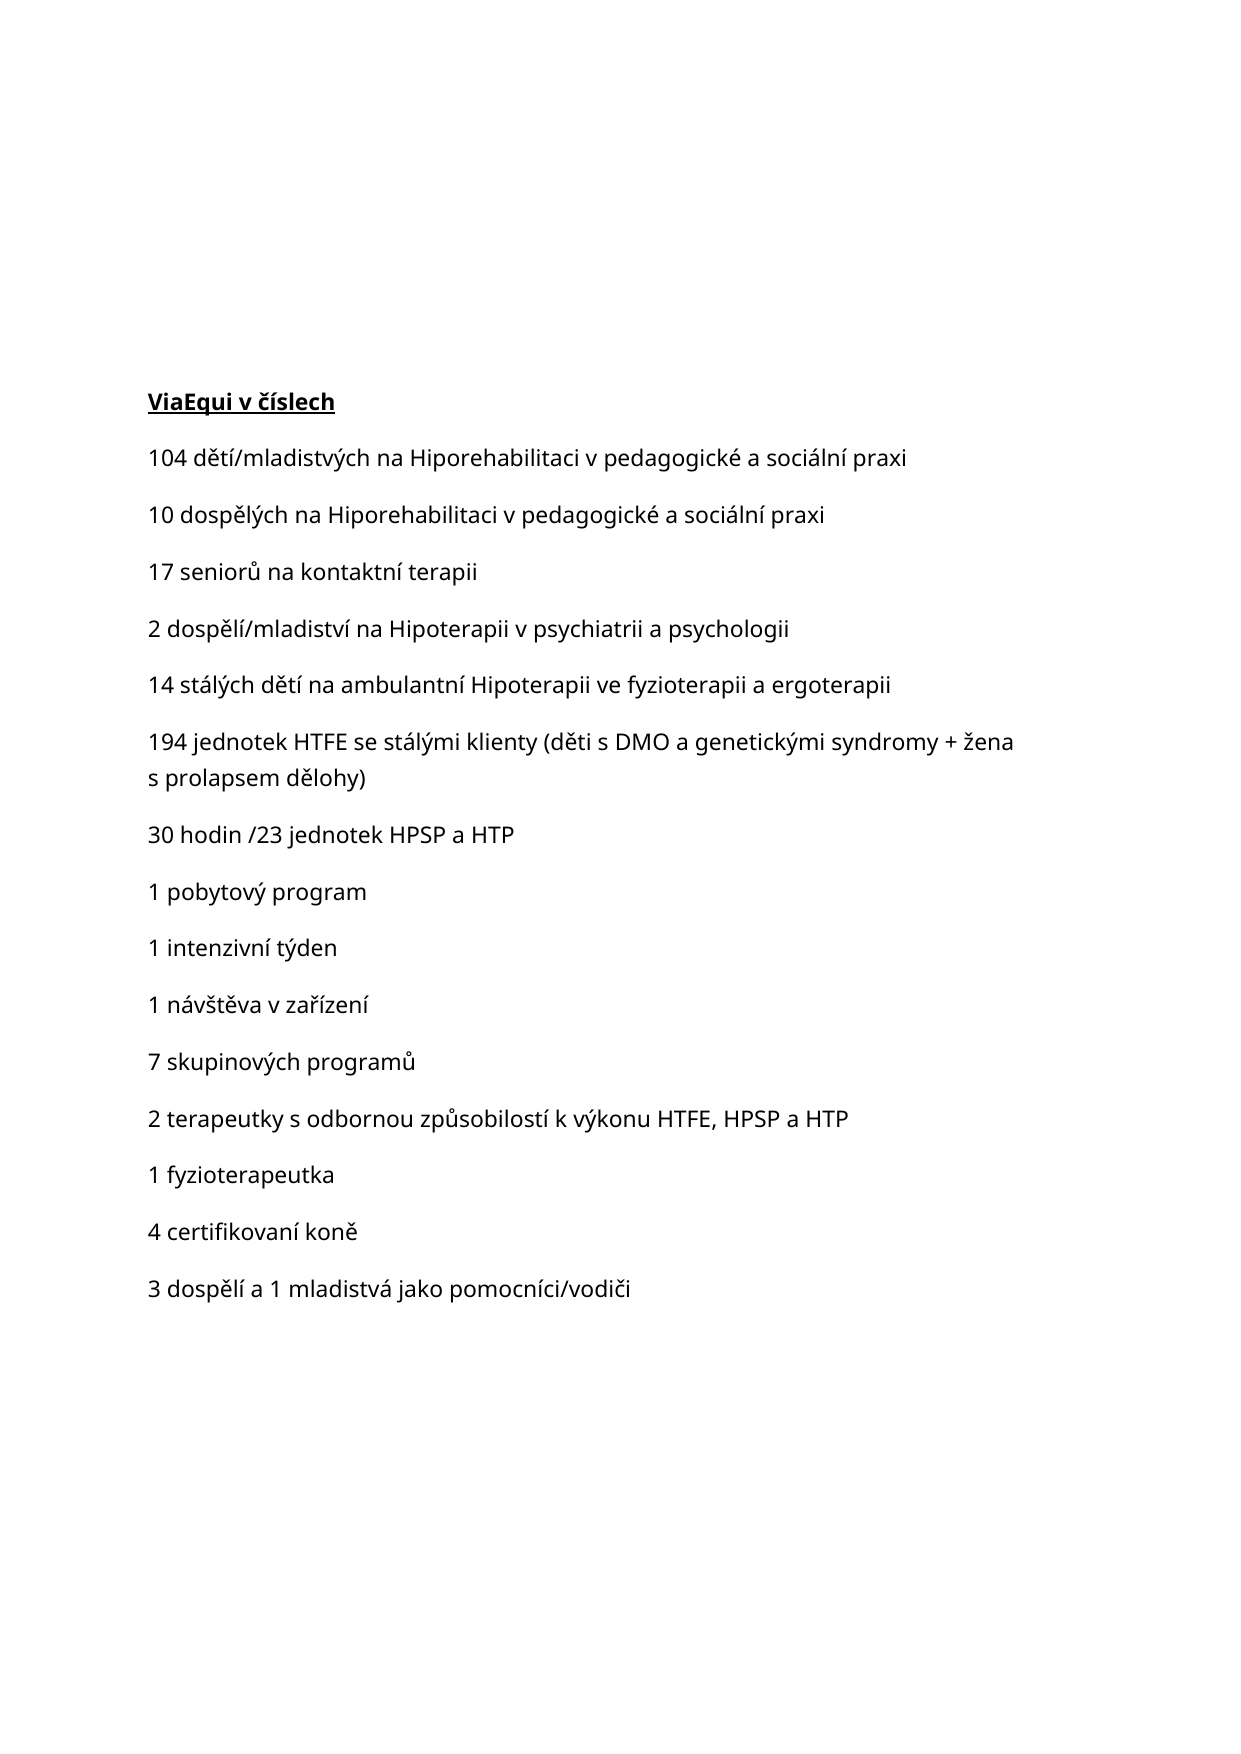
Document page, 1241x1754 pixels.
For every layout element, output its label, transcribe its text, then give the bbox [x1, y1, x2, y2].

text 1 pobytový program [148, 876, 1093, 907]
text 2 dospělí/mladiství na Hipoterapii v psychiatrii a psychologii [148, 613, 1093, 644]
text 1 návštěva v zařízení [148, 989, 1093, 1020]
text 2 terapeutky s odbornou způsobilostí k výkonu HTFE, HPSP a HTP [148, 1103, 1093, 1134]
text 30 hodin /23 jednotek HPSP a HTP [148, 819, 1093, 850]
text 10 dospělých na Hiporehabilitaci v pedagogické a sociální praxi [148, 499, 1093, 530]
text ViaEqui v číslech [148, 386, 1093, 417]
text 17 seniorů na kontaktní terapii [148, 556, 1093, 587]
text 14 stálých dětí na ambulantní Hipoterapii ve fyzioterapii a ergoterapii [148, 669, 1093, 701]
text 1 intenzivní týden [148, 932, 1093, 964]
text 3 dospělí a 1 mladistvá jako pomocníci/vodiči [148, 1273, 1093, 1304]
text 194 jednotek HTFE se stálými klienty (děti s DMO a genetickými syndromy + žena s prolapsem dělohy) [148, 726, 1093, 793]
text 1 fyzioterapeutka [148, 1159, 1093, 1191]
text 4 certifikovaní koně [148, 1216, 1093, 1247]
text 104 dětí/mladistvých na Hiporehabilitaci v pedagogické a sociální praxi [148, 442, 1093, 473]
text 7 skupinových programů [148, 1046, 1093, 1077]
